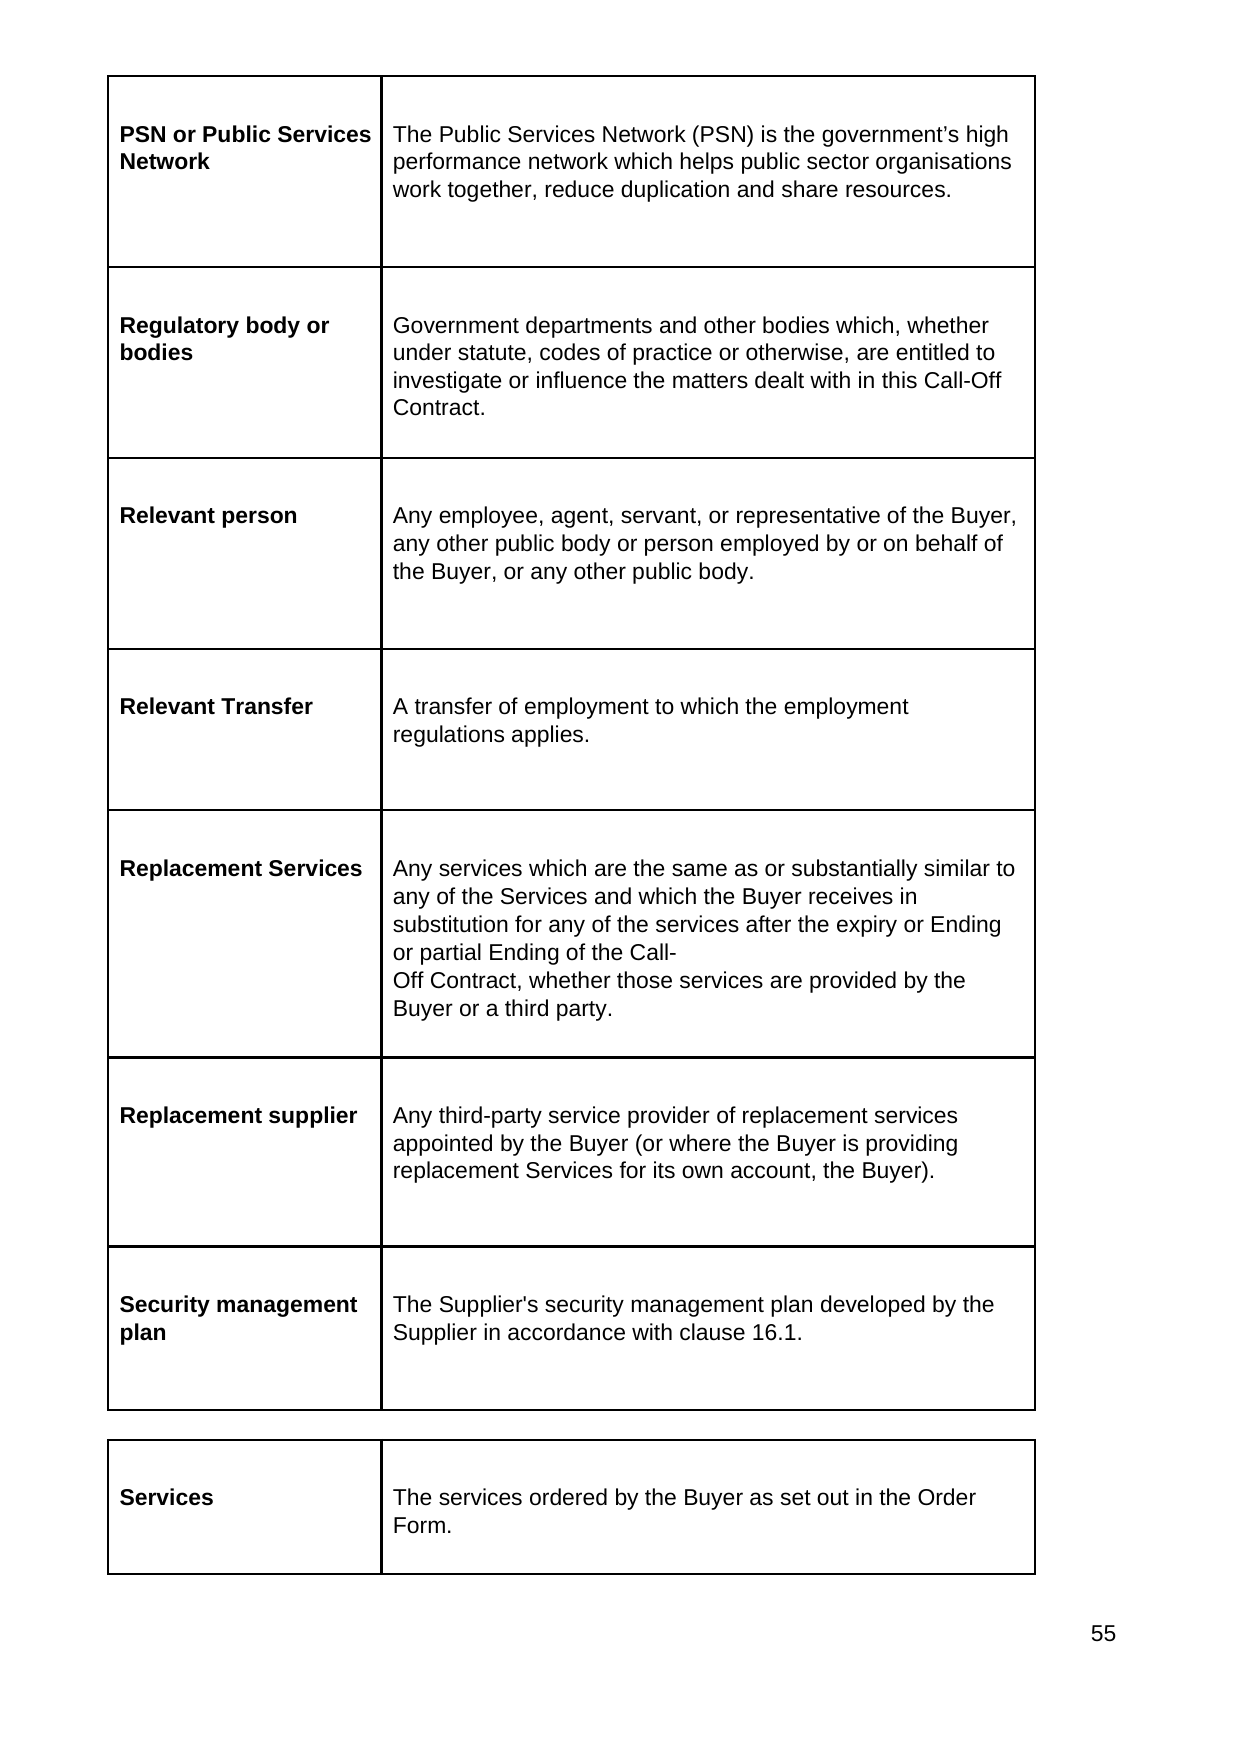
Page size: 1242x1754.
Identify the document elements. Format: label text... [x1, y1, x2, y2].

table_header Services [109, 1441, 380, 1573]
table_cell A transfer of employment to which the employment regulations applies. [383, 650, 1034, 809]
table_cell Relevant Transfer [109, 650, 380, 809]
table_cell Regulatory body or bodies [109, 268, 380, 457]
table_cell Replacement supplier [109, 1059, 380, 1245]
table_cell Any services which are the same as or substantially similar to any of the Services and which the Buyer receives in substitution for any of the services after the expiry or Ending or partial Ending of the Call- Off Contract, whether those services are provided by the Buyer or a third party. [383, 811, 1034, 1056]
table_cell PSN or Public Services Network [109, 77, 380, 266]
table_header The services ordered by the Buyer as set out in the Order Form. [383, 1441, 1034, 1573]
table_cell Replacement Services [109, 811, 380, 1056]
table_cell Relevant person [109, 459, 380, 648]
table_cell Security management plan [109, 1248, 380, 1409]
table_cell The Supplier's security management plan developed by the Supplier in accordance with clause 16.1. [383, 1248, 1034, 1409]
table_cell Any third-party service provider of replacement services appointed by the Buyer (or where the Buyer is providing replacement Services for its own account, the Buyer). [383, 1059, 1034, 1245]
table_cell Government departments and other bodies which, whether under statute, codes of practice or otherwise, are entitled to investigate or influence the matters dealt with in this Call-Off Contract. [383, 268, 1034, 457]
table_cell Any employee, agent, servant, or representative of the Buyer, any other public body or person employed by or on behalf of the Buyer, or any other public body. [383, 459, 1034, 648]
table_cell The Public Services Network (PSN) is the government’s high performance network which helps public sector organisations work together, reduce duplication and share resources. [383, 77, 1034, 266]
